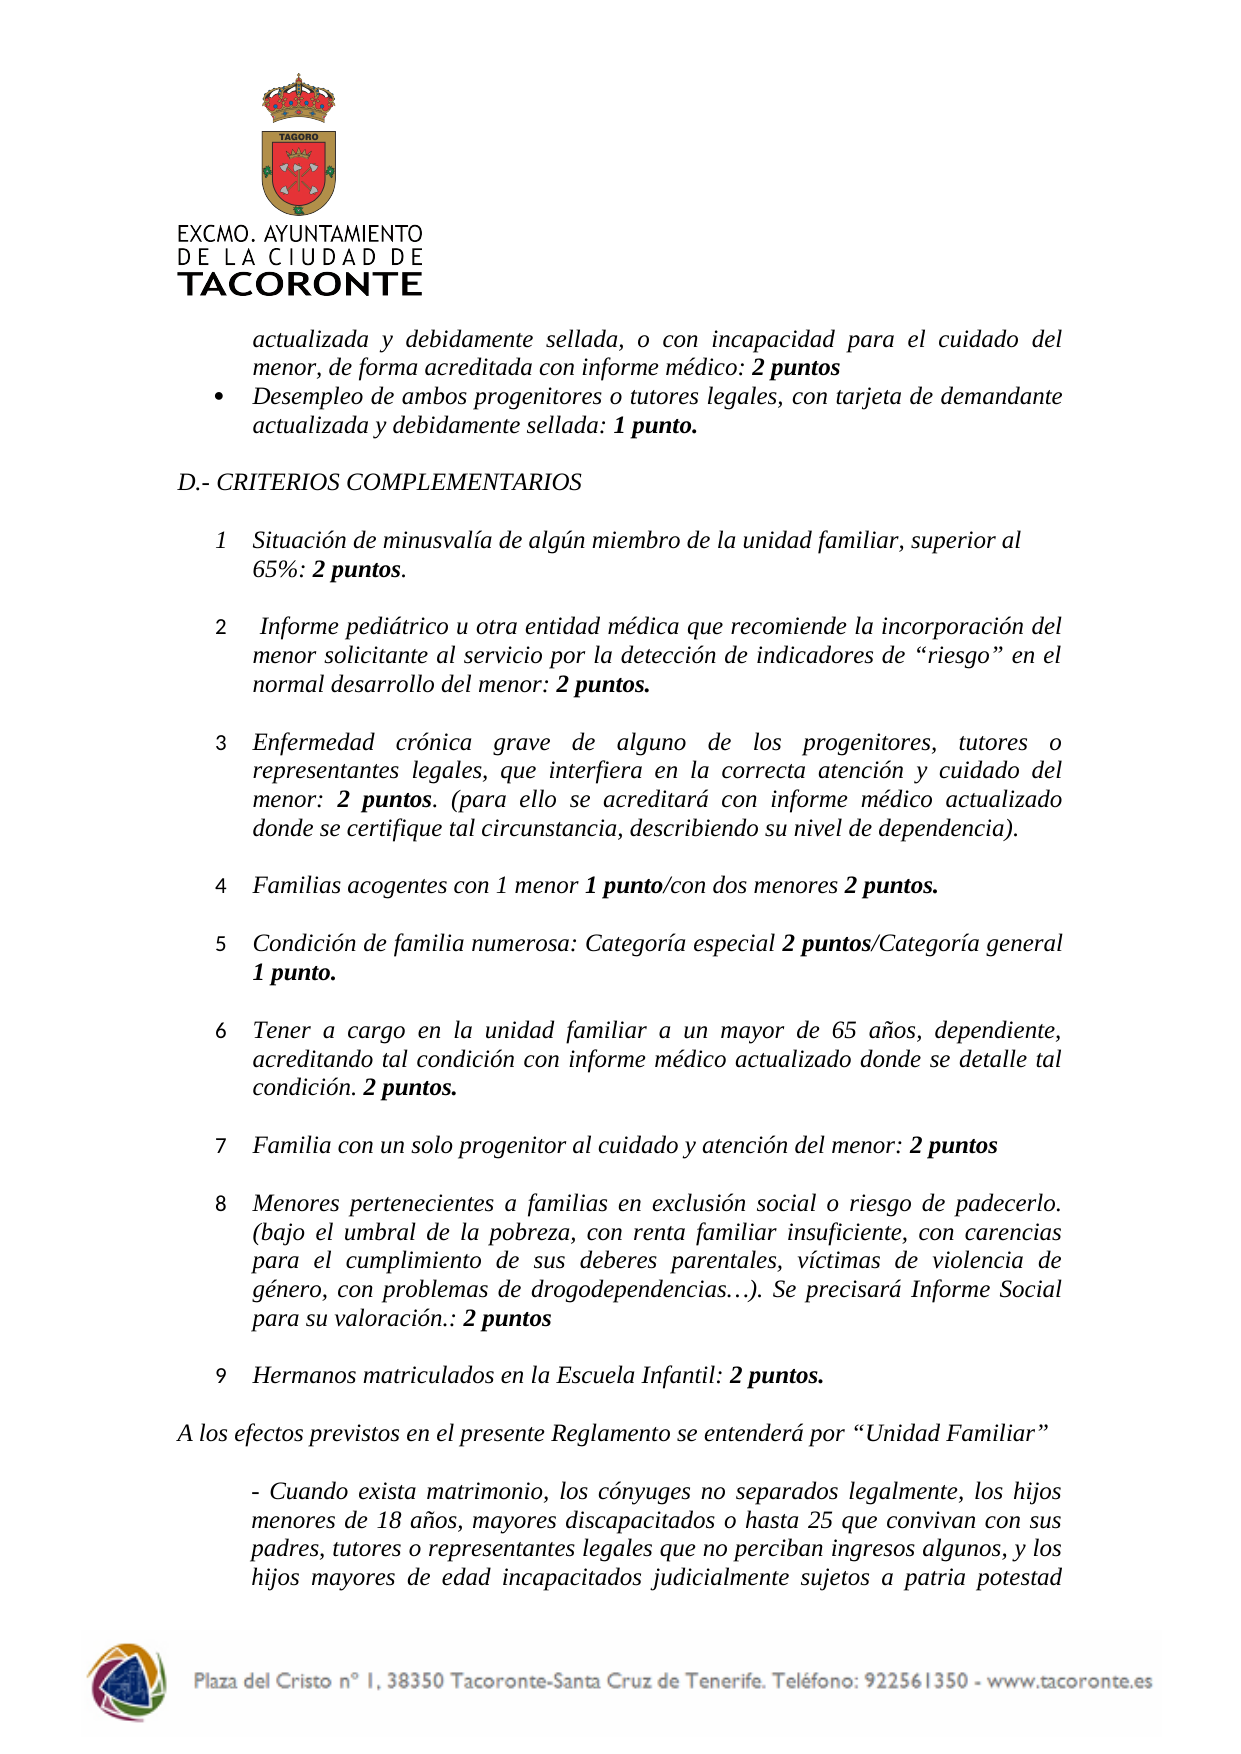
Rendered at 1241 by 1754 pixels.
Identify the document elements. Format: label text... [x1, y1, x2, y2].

list Hermanos matriculados en la Escuela Infantil: 2 puntos. [215, 1361, 1063, 1390]
list Enfermedad crónica grave de alguno de los progenitores, tutores o representantes legales, que interfiera en la correcta atención y cuidado del menor: 2 puntos. (para ello se acreditará con informe médico actualizado donde se certifique tal circunstancia, describiendo su nivel de dependencia). [215, 727, 1063, 842]
text 65%: 2 puntos. [252, 554, 1063, 582]
list Condición de familia numerosa: Categoría especial 2 puntos/Categoría general 1 punto. [215, 928, 1063, 986]
picture [80, 1630, 1163, 1737]
list Informe pediátrico u otra entidad médica que recomiende la incorporación del menor solicitante al servicio por la detección de indicadores de “riesgo” en el normal desarrollo del menor: 2 puntos. [215, 611, 1063, 698]
text D.- CRITERIOS COMPLEMENTARIOS [177, 467, 1063, 496]
list actualizada y debidamente sellada, o con incapacidad para el cuidado del menor, de forma acreditada con informe médico: 2 puntos [215, 324, 1063, 381]
text A los efectos previstos en el presente Reglamento se entenderá por “Unidad Familiar” [177, 1418, 1063, 1447]
list Tener a cargo en la unidad familiar a un mayor de 65 años, dependiente, acreditando tal condición con informe médico actualizado donde se detalle tal condición. 2 puntos. [215, 1015, 1063, 1101]
text - Cuando exista matrimonio, los cónyuges no separados legalmente, los hijos menores de 18 años, mayores discapacitados o hasta 25 que convivan con sus padres, tutores o representantes legales que no perciban ingresos algunos, y los hijos mayores de edad incapacitados judicialmente sujetos a patria potestad [251, 1476, 1063, 1591]
list Menores pertenecientes a familias en exclusión social o riesgo de padecerlo. (bajo el umbral de la pobreza, con renta familiar insuficiente, con carencias para el cumplimiento de sus deberes parentales, víctimas de violencia de género, con problemas de drogodependencias…). Se precisará Informe Social para su valoración.: 2 puntos [215, 1188, 1063, 1332]
picture [177, 73, 422, 296]
list Familias acogentes con 1 menor 1 punto/con dos menores 2 puntos. [215, 870, 1063, 899]
list Desempleo de ambos progenitores o tutores legales, con tarjeta de demandante actualizada y debidamente sellada: 1 punto. [215, 381, 1063, 439]
list Situación de minusvalía de algún miembro de la unidad familiar, superior al [215, 525, 1063, 554]
list Familia con un solo progenitor al cuidado y atención del menor: 2 puntos [215, 1130, 1063, 1159]
